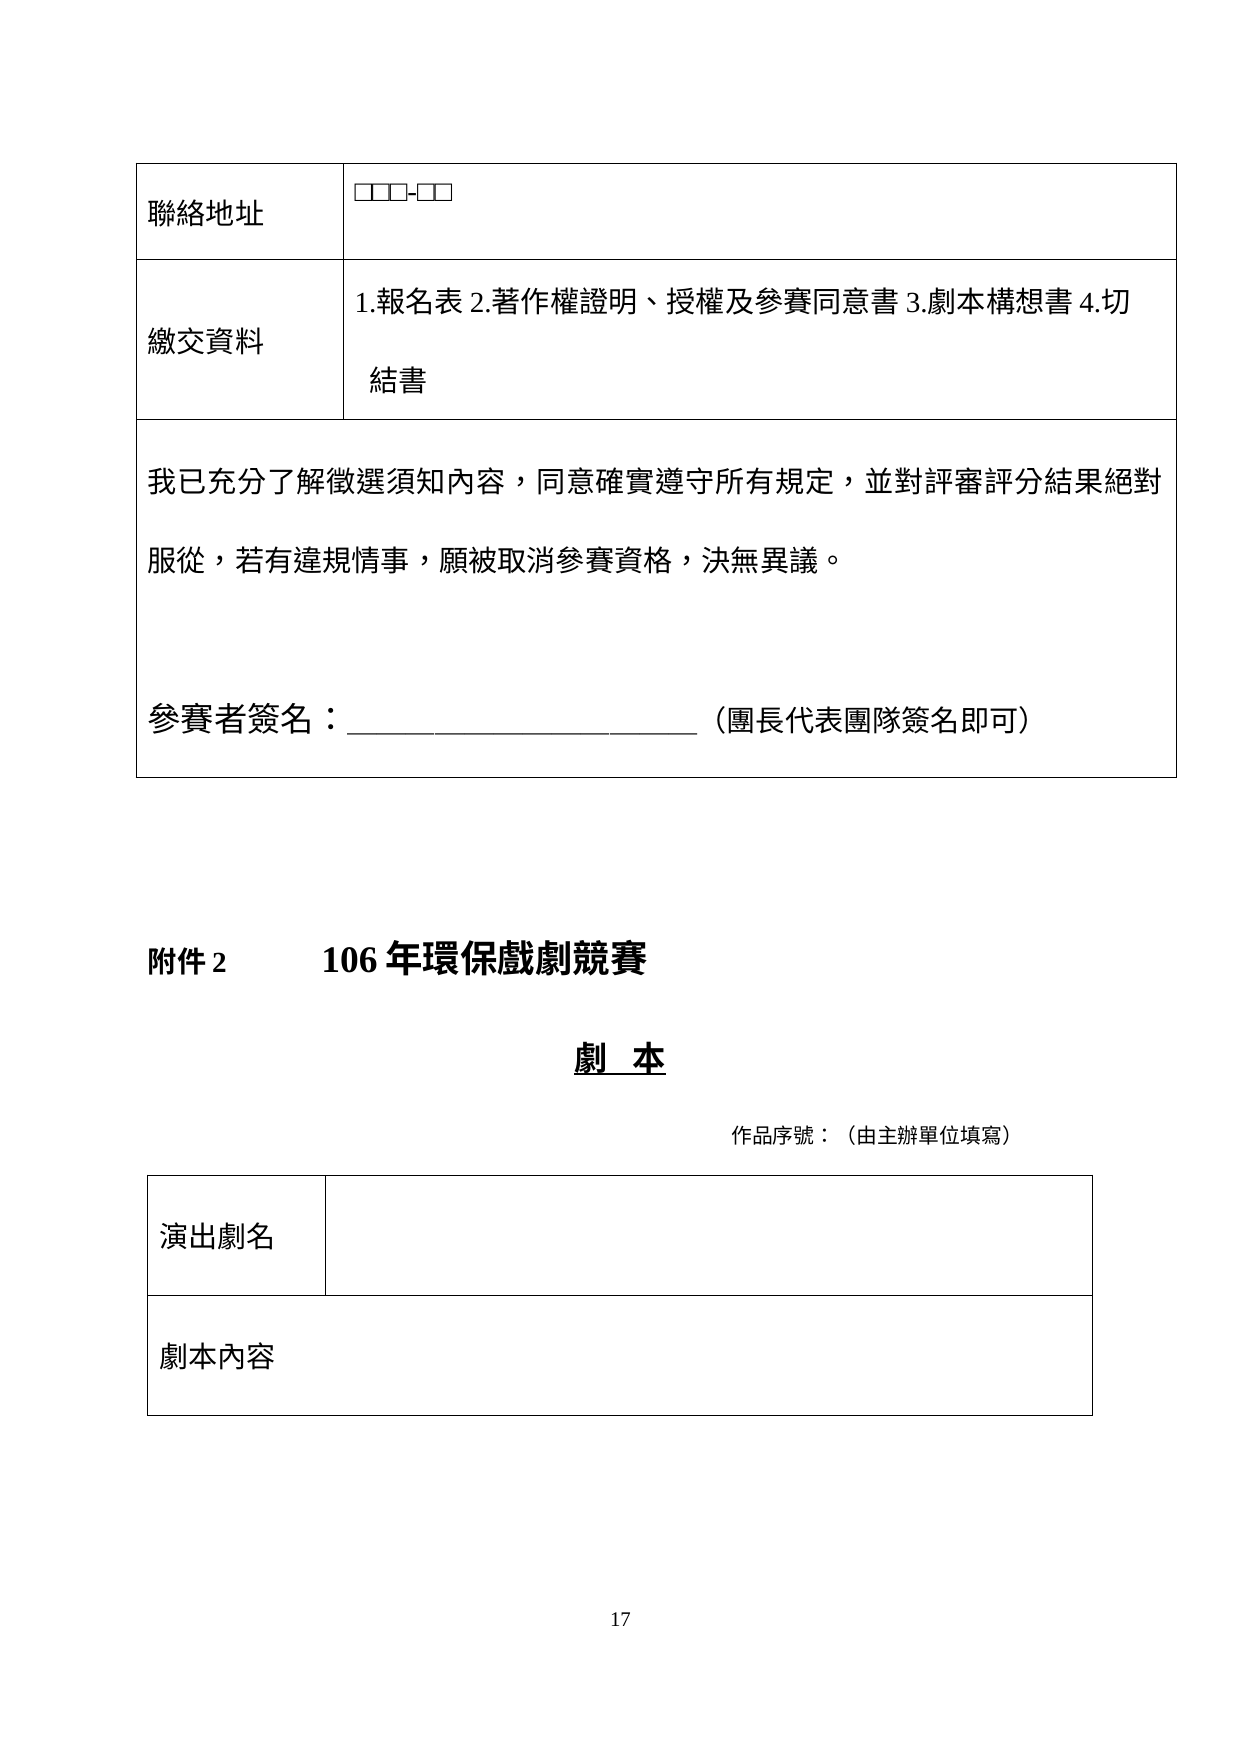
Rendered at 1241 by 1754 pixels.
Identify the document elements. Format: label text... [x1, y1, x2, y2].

text 作品序號：（由主辦單位填寫） [731, 1115, 1092, 1155]
table_cell 繳交資料 [137, 260, 343, 419]
table_cell 1.報名表2.著作權證明、授權及參賽同意書3.劇本構想書4.切 結書 [344, 260, 1176, 419]
table_header 演出劇名 [148, 1176, 325, 1294]
table_header [326, 1176, 1092, 1294]
text 劇 本 [148, 1016, 1092, 1095]
table_cell 劇本內容 [148, 1296, 1092, 1414]
table_cell 聯絡地址 [137, 164, 343, 259]
table_cell 我已充分了解徵選須知內容，同意確實遵守所有規定，並對評審評分結果絕對服從，若有違規情事，願被取消參賽資格，決無異議。 參賽者簽名：＿＿＿＿＿＿＿＿＿＿＿＿（團長代表團隊簽名即可） [137, 420, 1176, 777]
table_cell □□□-□□ [344, 164, 1176, 259]
text 附件2 106年環保戲劇競賽 [148, 917, 1092, 996]
